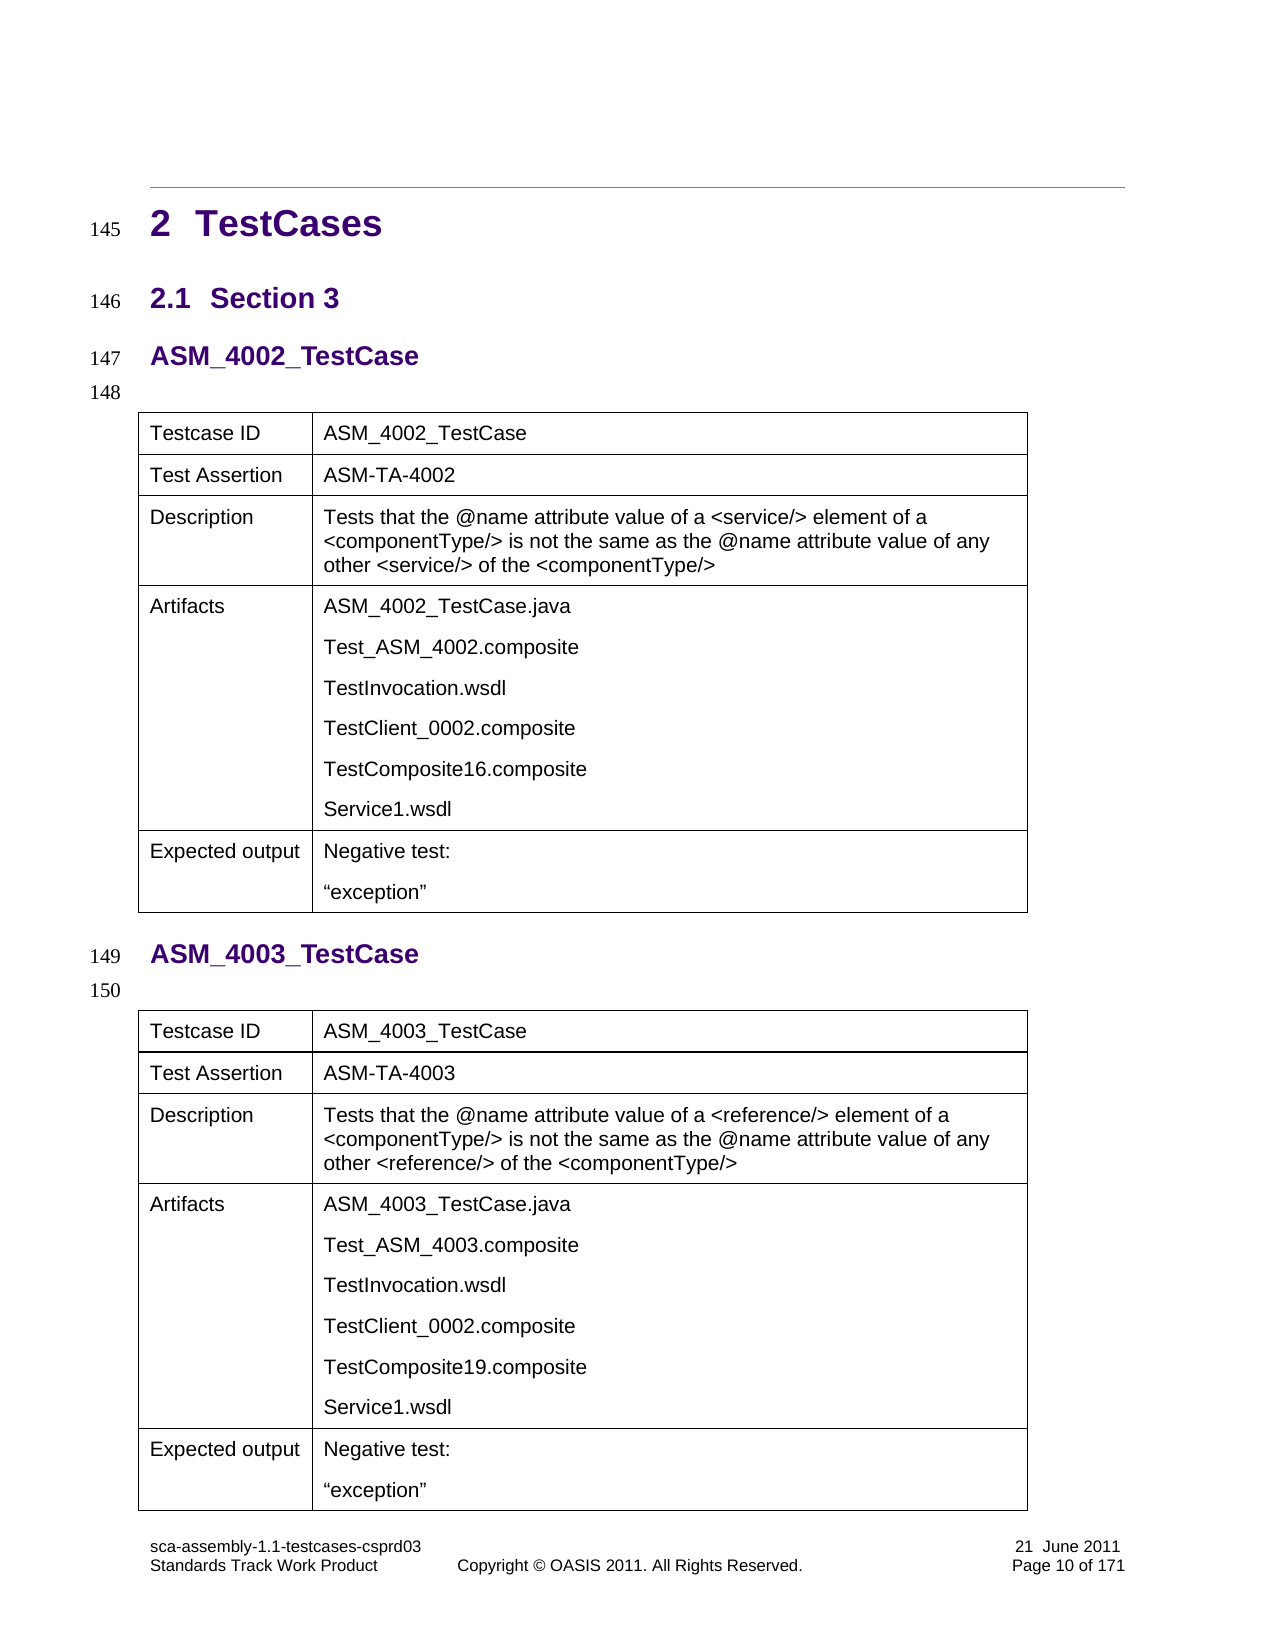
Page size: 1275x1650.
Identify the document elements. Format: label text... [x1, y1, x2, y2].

table_cell ASM-TA-4003 [313, 1053, 1027, 1093]
subtitle Section 3 [150, 281, 1125, 315]
table_cell Artifacts [139, 1184, 312, 1427]
table_cell ASM-TA-4002 [313, 455, 1027, 495]
table_cell ASM_4002_TestCase.java Test_ASM_4002.composite TestInvocation.wsdl TestClient_0002.composite TestComposite16.composite Service1.wsdl [313, 586, 1027, 829]
table_header ASM_4003_TestCase [313, 1011, 1027, 1051]
subtitle ASM_4003_TestCase [150, 938, 1125, 969]
table_cell Test Assertion [139, 455, 312, 495]
table_cell Description [139, 1094, 312, 1183]
table_cell Negative test: “exception” [313, 1429, 1027, 1510]
table_header ASM_4002_TestCase [313, 413, 1027, 453]
table_cell Test Assertion [139, 1053, 312, 1093]
table_cell Artifacts [139, 586, 312, 829]
table_cell Negative test: “exception” [313, 831, 1027, 912]
table_cell Tests that the @name attribute value of a <reference/> element of a <componentType/> is not the same as the @name attribute value of any other <reference/> of the <componentType/> [313, 1094, 1027, 1183]
table_cell ASM_4003_TestCase.java Test_ASM_4003.composite TestInvocation.wsdl TestClient_0002.composite TestComposite19.composite Service1.wsdl [313, 1184, 1027, 1427]
subtitle ASM_4002_TestCase [150, 340, 1125, 371]
table_cell Expected output [139, 831, 312, 912]
table_cell Description [139, 496, 312, 585]
table_cell Expected output [139, 1429, 312, 1510]
subtitle TestCases [150, 188, 1125, 244]
table_header Testcase ID [139, 1011, 312, 1051]
table_cell Tests that the @name attribute value of a <service/> element of a <componentType/> is not the same as the @name attribute value of any other <service/> of the <componentType/> [313, 496, 1027, 585]
table_header Testcase ID [139, 413, 312, 453]
